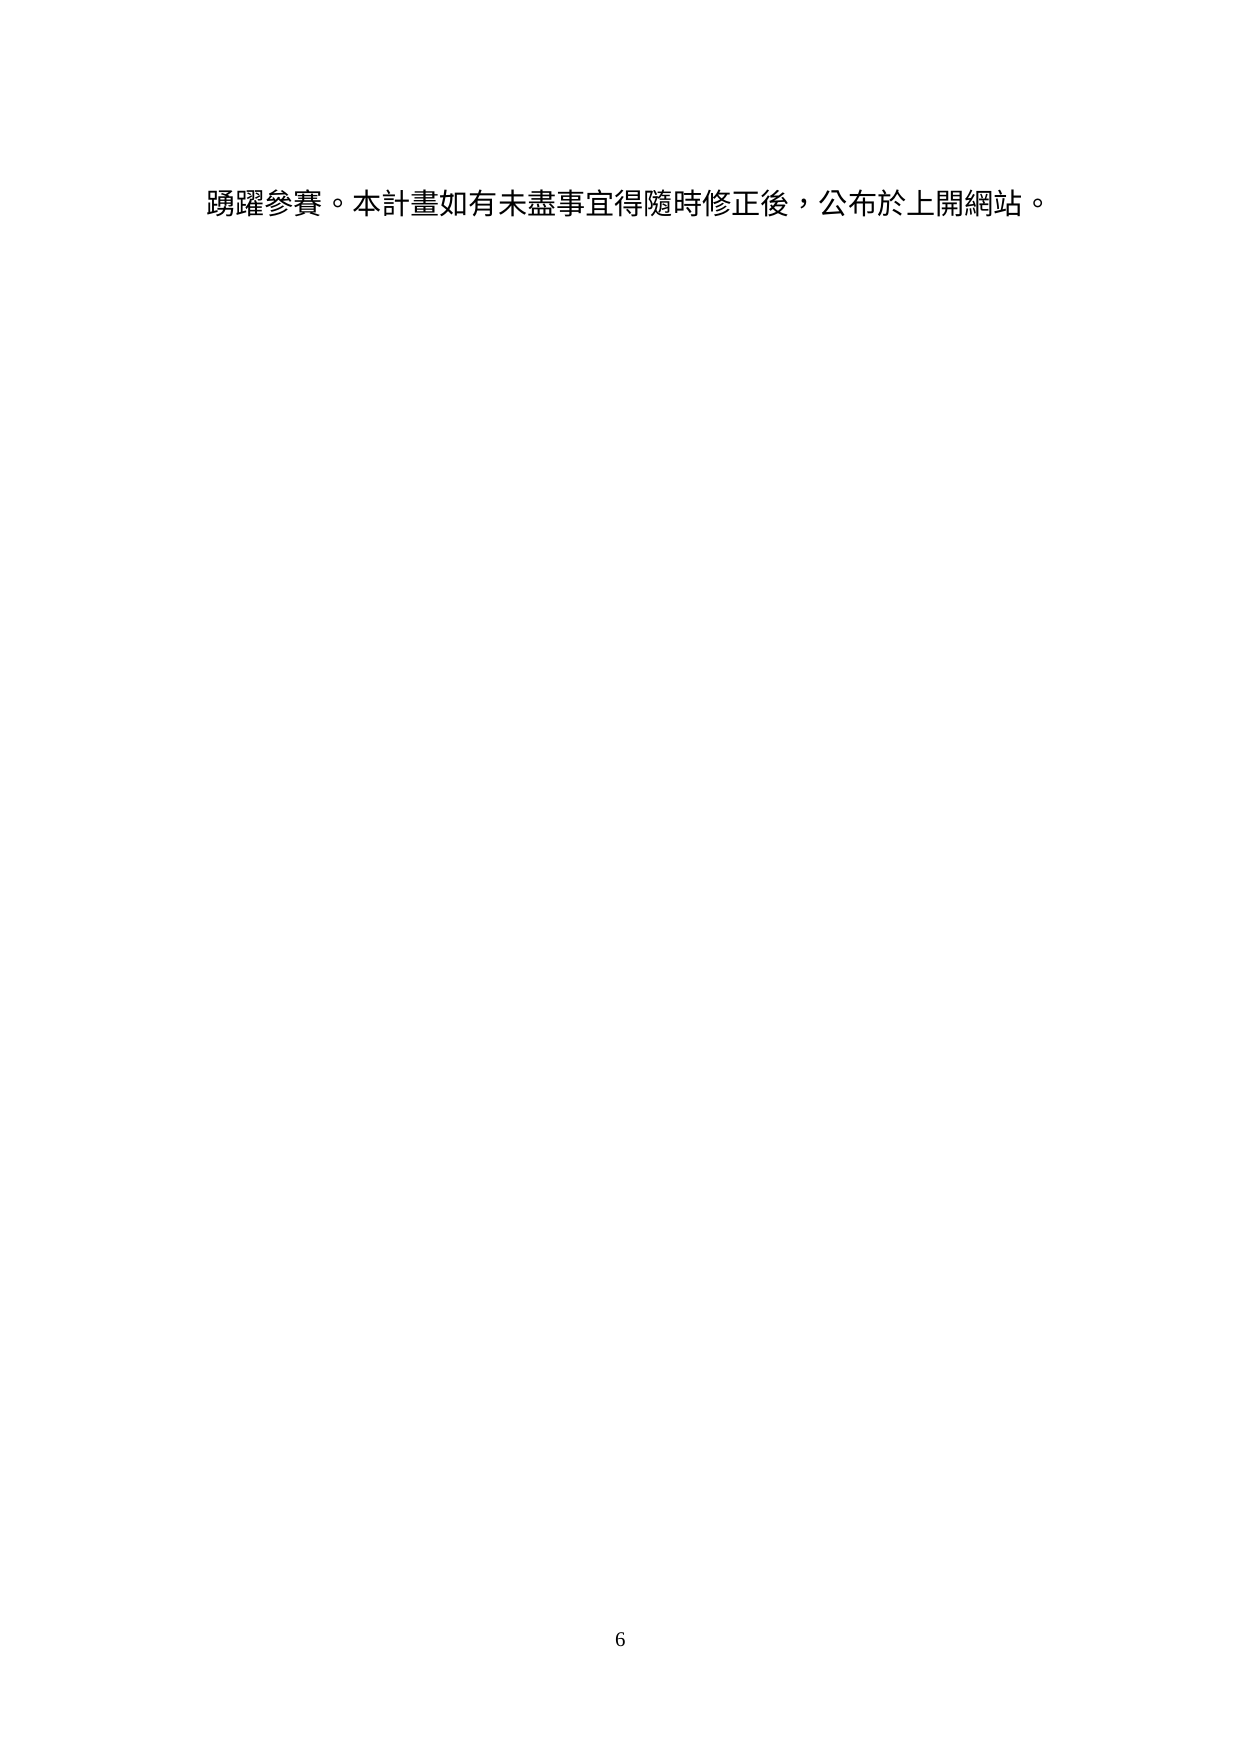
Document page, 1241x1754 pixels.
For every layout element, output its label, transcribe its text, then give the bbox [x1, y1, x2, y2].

text 踴躍參賽。本計畫如有未盡事宜得隨時修正後，公布於上開網站。 [148, 164, 1092, 239]
